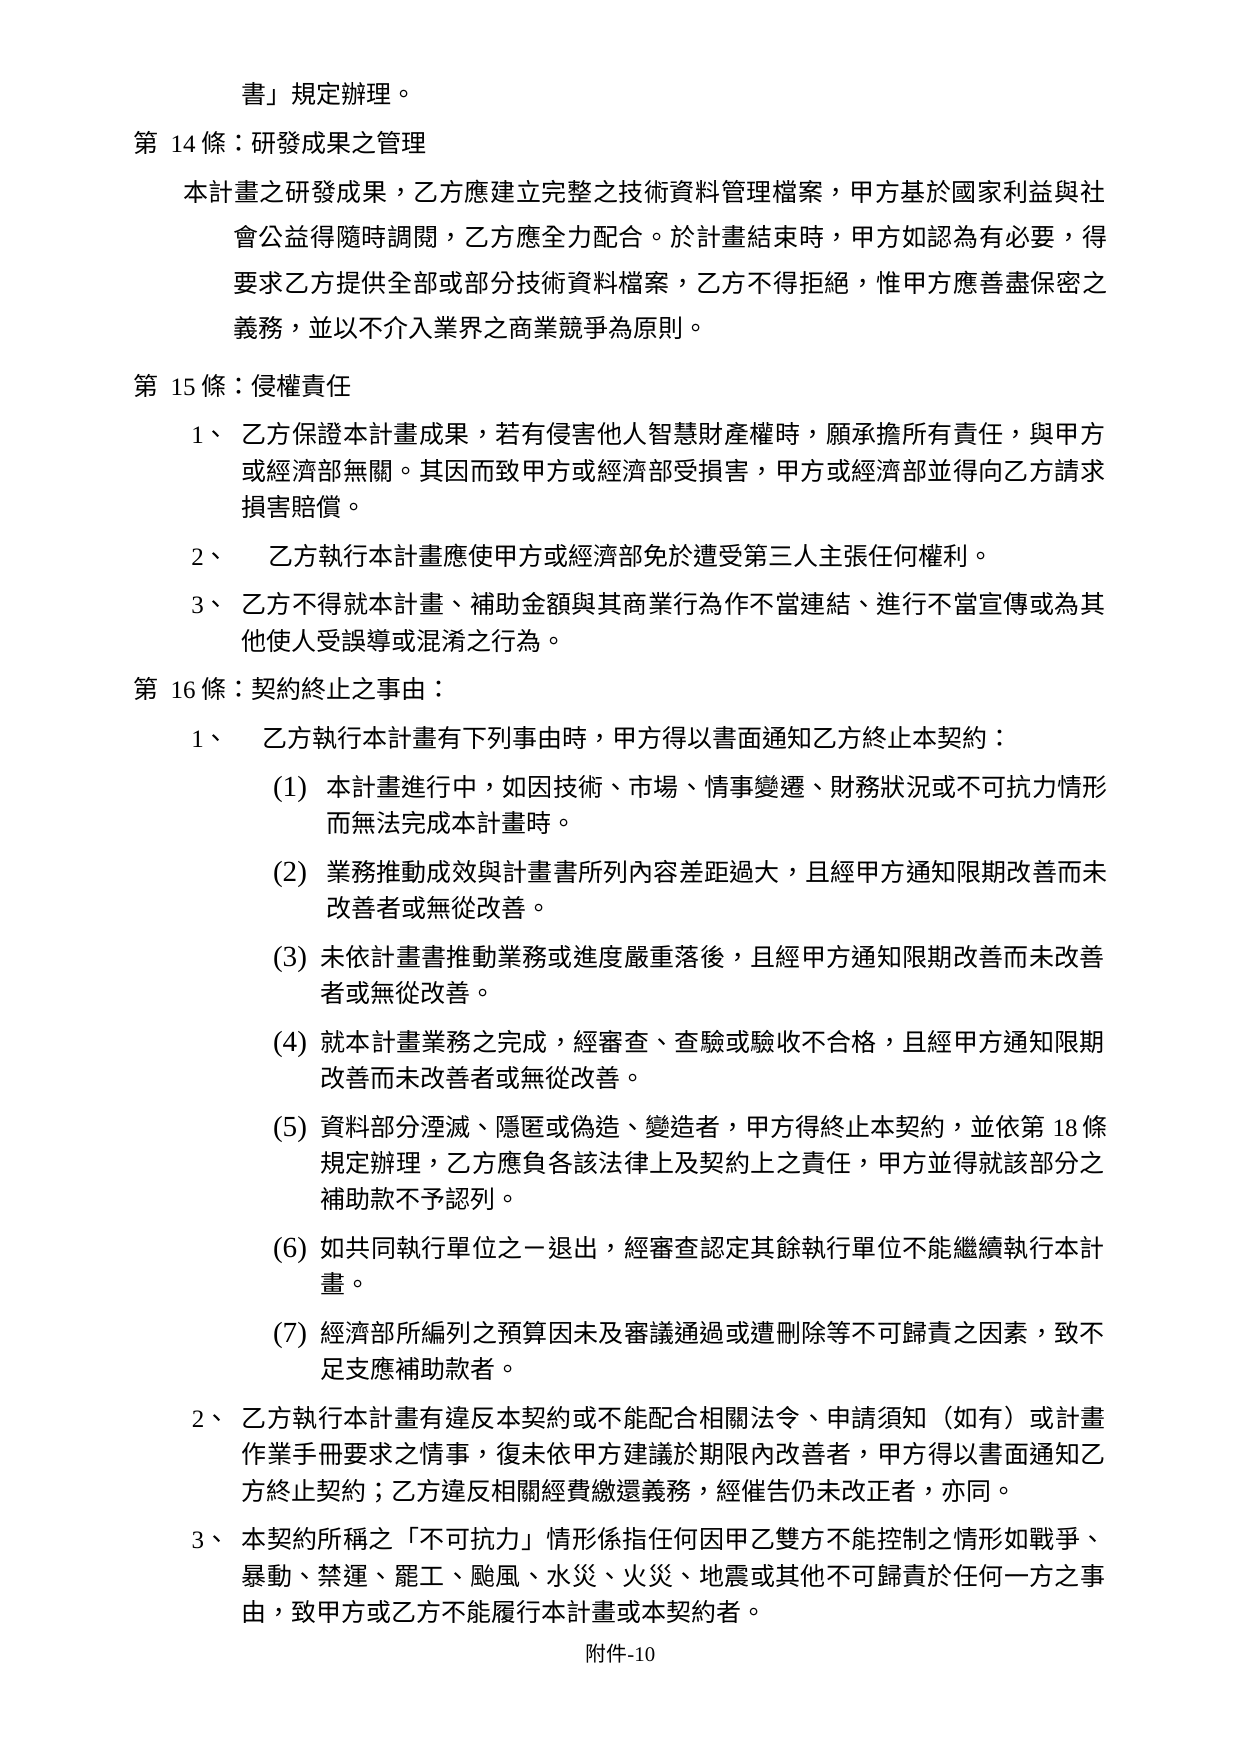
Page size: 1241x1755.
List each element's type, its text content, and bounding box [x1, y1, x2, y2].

list 乙方保證本計畫成果，若有侵害他人智慧財產權時，願承擔所有責任，與甲方或經濟部無關。其因而致甲方或經濟部受損害，甲方或經濟部並得向乙方請求損害賠償。 [191, 415, 1107, 524]
text 本計畫之研發成果，乙方應建立完整之技術資料管理檔案，甲方基於國家利益與社會公益得隨時調閱，乙方應全力配合。於計畫結束時，甲方如認為有必要，得要求乙方提供全部或部分技術資料檔案，乙方不得拒絕，惟甲方應善盡保密之義務，並以不介入業界之商業競爭為原則。 [183, 172, 1107, 345]
list 如共同執行單位之ㄧ退出，經審查認定其餘執行單位不能繼續執行本計畫。 [273, 1229, 1107, 1301]
list 未依計畫書推動業務或進度嚴重落後，且經甲方通知限期改善而未改善者或無從改善。 [273, 937, 1107, 1010]
text 第 16 條：契約終止之事由： [133, 670, 1107, 706]
list 乙方執行本計畫有下列事由時，甲方得以書面通知乙方終止本契約： [191, 719, 1107, 755]
list 本計畫進行中，如因技術、市場、情事變遷、財務狀況或不可抗力情形而無法完成本計畫時。 [273, 767, 1107, 840]
list 業務推動成效與計畫書所列內容差距過大，且經甲方通知限期改善而未改善者或無從改善。 [273, 852, 1107, 925]
list 乙方執行本計畫有違反本契約或不能配合相關法令、申請須知（如有）或計畫作業手冊要求之情事，復未依甲方建議於期限內改善者，甲方得以書面通知乙方終止契約；乙方違反相關經費繳還義務，經催告仍未改正者，亦同。 [192, 1399, 1107, 1507]
text 第 14 條：研發成果之管理 [133, 124, 1107, 160]
list 乙方不得就本計畫、補助金額與其商業行為作不當連結、進行不當宣傳或為其他使人受誤導或混淆之行為。 [191, 585, 1107, 657]
text 第 15 條：侵權責任 [133, 366, 1107, 402]
list 就本計畫業務之完成，經審查、查驗或驗收不合格，且經甲方通知限期改善而未改善者或無從改善。 [273, 1022, 1107, 1095]
list 書」規定辦理。 [192, 75, 1107, 111]
list 經濟部所編列之預算因未及審議通過或遭刪除等不可歸責之因素，致不足支應補助款者。 [273, 1314, 1107, 1386]
list 本契約所稱之「不可抗力」情形係指任何因甲乙雙方不能控制之情形如戰爭、暴動、禁運、罷工、颱風、水災、火災、地震或其他不可歸責於任何一方之事由，致甲方或乙方不能履行本計畫或本契約者。 [191, 1520, 1107, 1629]
list 乙方執行本計畫應使甲方或經濟部免於遭受第三人主張任何權利。 [191, 536, 1107, 572]
list 資料部分湮滅、隱匿或偽造、變造者，甲方得終止本契約，並依第18條規定辦理，乙方應負各該法律上及契約上之責任，甲方並得就該部分之補助款不予認列。 [273, 1107, 1107, 1216]
